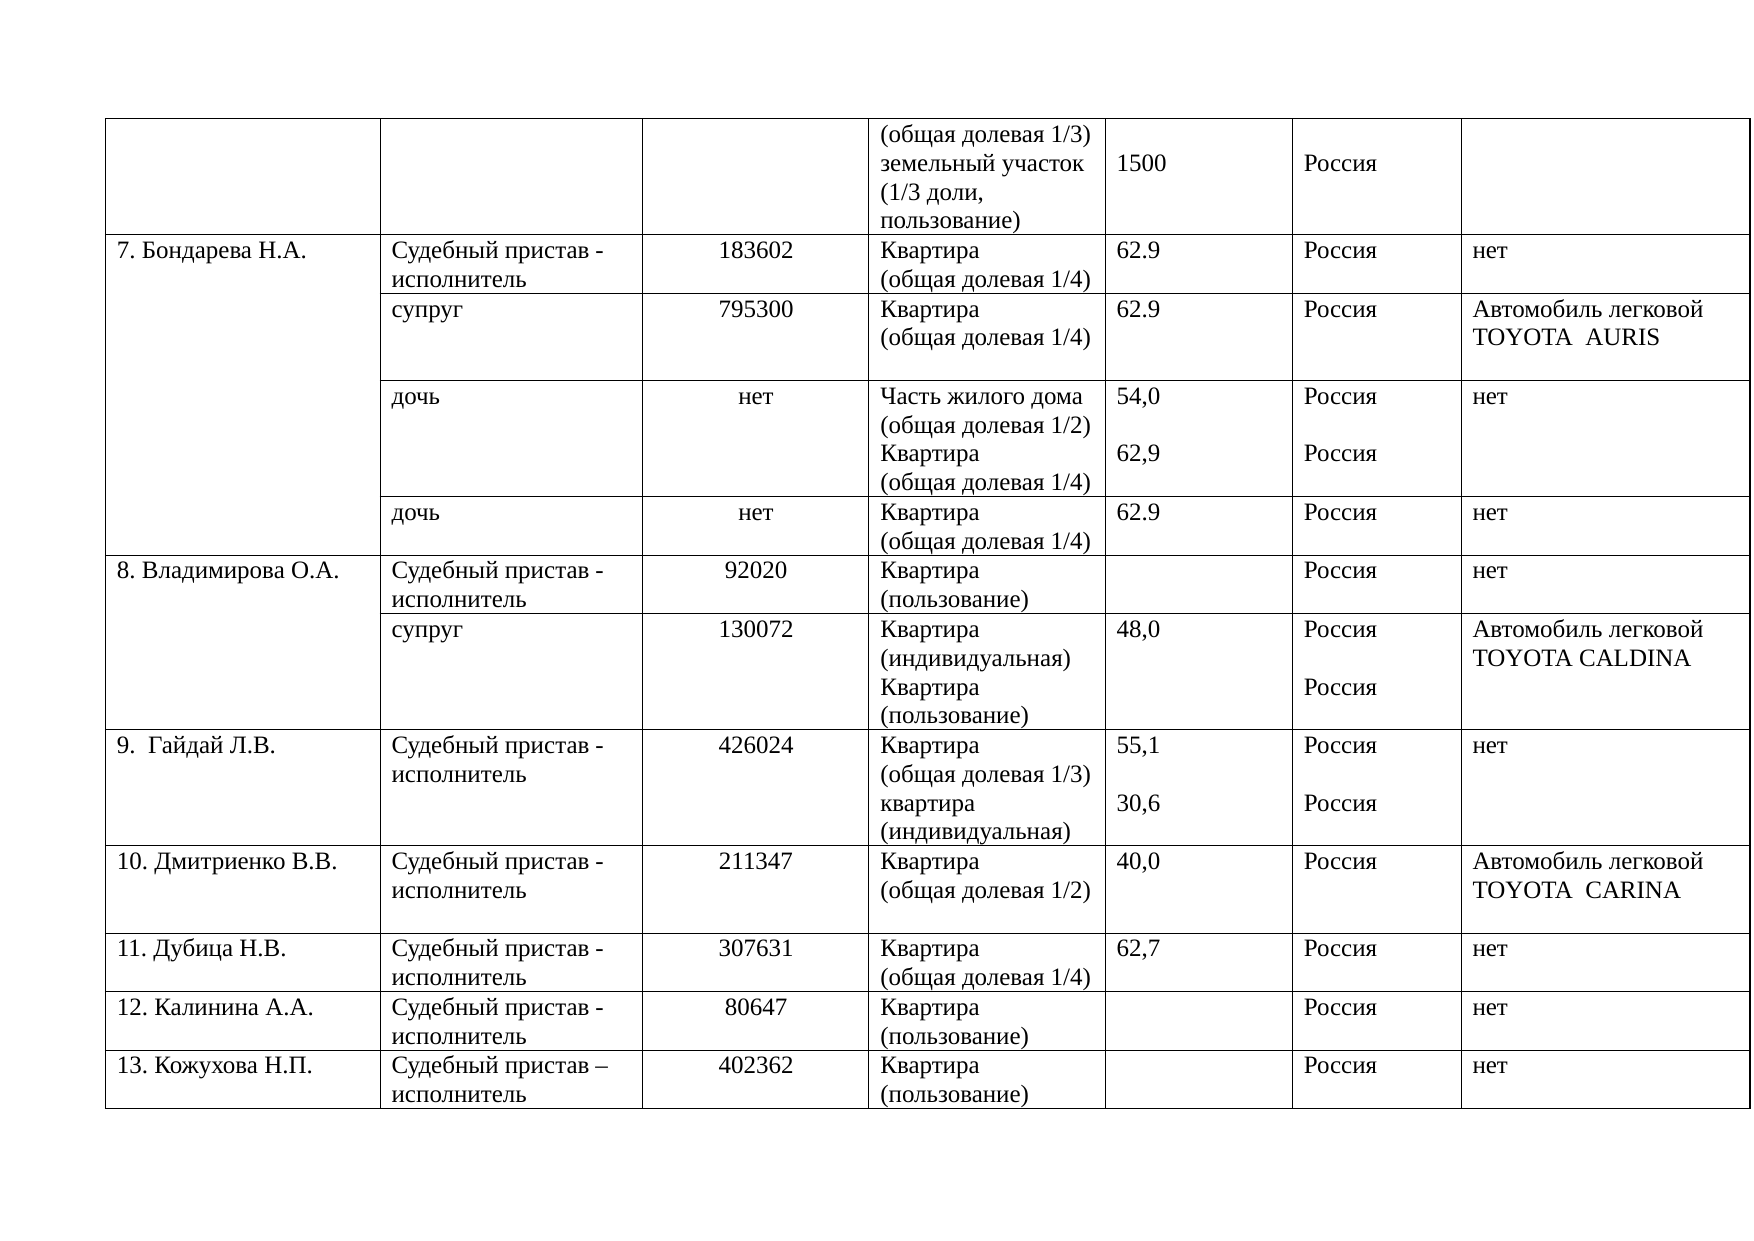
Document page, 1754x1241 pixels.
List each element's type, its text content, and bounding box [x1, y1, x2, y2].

table_cell 55,1 30,6 [1106, 730, 1292, 845]
table_cell 62,9 [1106, 235, 1292, 293]
table_cell нет [1462, 381, 1749, 496]
table_cell нет [1462, 556, 1749, 613]
table_cell Квартира (общая долевая 1/4) [869, 294, 1105, 380]
table_cell Россия [1293, 1051, 1461, 1108]
table_cell нет [643, 381, 868, 496]
table_cell 92020 [643, 556, 868, 613]
table_cell нет [1462, 934, 1749, 991]
table_cell 8. Владимирова О.А. [106, 556, 380, 729]
table_cell Часть жилого дома (общая долевая 1/2) Квартира (общая долевая 1/4) [869, 381, 1105, 496]
table_cell [106, 119, 380, 234]
table_cell Россия [1293, 235, 1461, 293]
table_cell Квартира (пользование) [869, 556, 1105, 613]
table_cell Квартира (пользование) [869, 1051, 1105, 1108]
table_cell Судебный пристав – исполнитель [381, 1051, 642, 1108]
table_cell Россия [1293, 119, 1461, 234]
table_cell [1462, 119, 1749, 234]
table_cell нет [1462, 730, 1749, 845]
table_cell 795300 [643, 294, 868, 380]
table_cell 54,0 62,9 [1106, 381, 1292, 496]
table_cell Россия [1293, 497, 1461, 554]
table_cell 13. Кожухова Н.П. [106, 1051, 380, 1108]
table_cell 40,0 [1106, 846, 1292, 932]
table_cell нет [1462, 497, 1749, 554]
table_cell 62,9 [1106, 294, 1292, 380]
table_cell 12. Калинина А.А. [106, 992, 380, 1049]
table_cell 9. Гайдай Л.В. [106, 730, 380, 845]
table_cell [1106, 992, 1292, 1049]
table_cell 80647 [643, 992, 868, 1049]
table_cell 1500 [1106, 119, 1292, 234]
table_cell нет [1462, 235, 1749, 293]
table_cell 307631 [643, 934, 868, 991]
table_cell Квартира (индивидуальная) Квартира (пользование) [869, 614, 1105, 729]
table_cell 11. Дубица Н.В. [106, 934, 380, 991]
table_cell Автомобиль легковой TOYOTA CARINA [1462, 846, 1749, 932]
table_cell 426024 [643, 730, 868, 845]
table_cell 62,9 [1106, 497, 1292, 554]
table_cell нет [1462, 1051, 1749, 1108]
table_cell дочь [381, 497, 642, 554]
table_cell 62,7 [1106, 934, 1292, 991]
table_cell Квартира (общая долевая 1/4) [869, 497, 1105, 554]
table_cell Судебный пристав - исполнитель [381, 556, 642, 613]
table_cell Автомобиль легковой TOYOTA CALDINA [1462, 614, 1749, 729]
table_cell Россия [1293, 556, 1461, 613]
table_cell [643, 119, 868, 234]
table_cell [381, 119, 642, 234]
table_cell Россия Россия [1293, 381, 1461, 496]
table_cell Россия [1293, 294, 1461, 380]
table_cell (общая долевая 1/3) земельный участок (1/3 доли, пользование) [869, 119, 1105, 234]
table_cell Россия [1293, 934, 1461, 991]
table_cell нет [1462, 992, 1749, 1049]
table_cell Квартира (общая долевая 1/4) [869, 934, 1105, 991]
table_cell Россия Россия [1293, 730, 1461, 845]
table_cell 7. Бондарева Н.А. [106, 235, 380, 554]
table_cell Судебный пристав - исполнитель [381, 934, 642, 991]
table_cell Россия Россия [1293, 614, 1461, 729]
table_cell Квартира (общая долевая 1/4) [869, 235, 1105, 293]
table_cell Россия [1293, 846, 1461, 932]
table_cell [1106, 556, 1292, 613]
table_cell 10. Дмитриенко В.В. [106, 846, 380, 932]
table_cell Автомобиль легковой TOYOTA AURIS [1462, 294, 1749, 380]
table_cell дочь [381, 381, 642, 496]
table_cell Россия [1293, 992, 1461, 1049]
table_cell Квартира (общая долевая 1/3) квартира (индивидуальная) [869, 730, 1105, 845]
table_cell 211347 [643, 846, 868, 932]
table_cell [1106, 1051, 1292, 1108]
table_cell Квартира (пользование) [869, 992, 1105, 1049]
table_cell 130072 [643, 614, 868, 729]
table_cell Квартира (общая долевая 1/2) [869, 846, 1105, 932]
table_cell супруг [381, 294, 642, 380]
table_cell Судебный пристав - исполнитель [381, 992, 642, 1049]
table_cell 402362 [643, 1051, 868, 1108]
table_cell нет [643, 497, 868, 554]
table_cell супруг [381, 614, 642, 729]
table_cell Судебный пристав - исполнитель [381, 730, 642, 845]
table_cell 48,0 [1106, 614, 1292, 729]
table_cell 183602 [643, 235, 868, 293]
table_cell Судебный пристав - исполнитель [381, 846, 642, 932]
table_cell Судебный пристав - исполнитель [381, 235, 642, 293]
